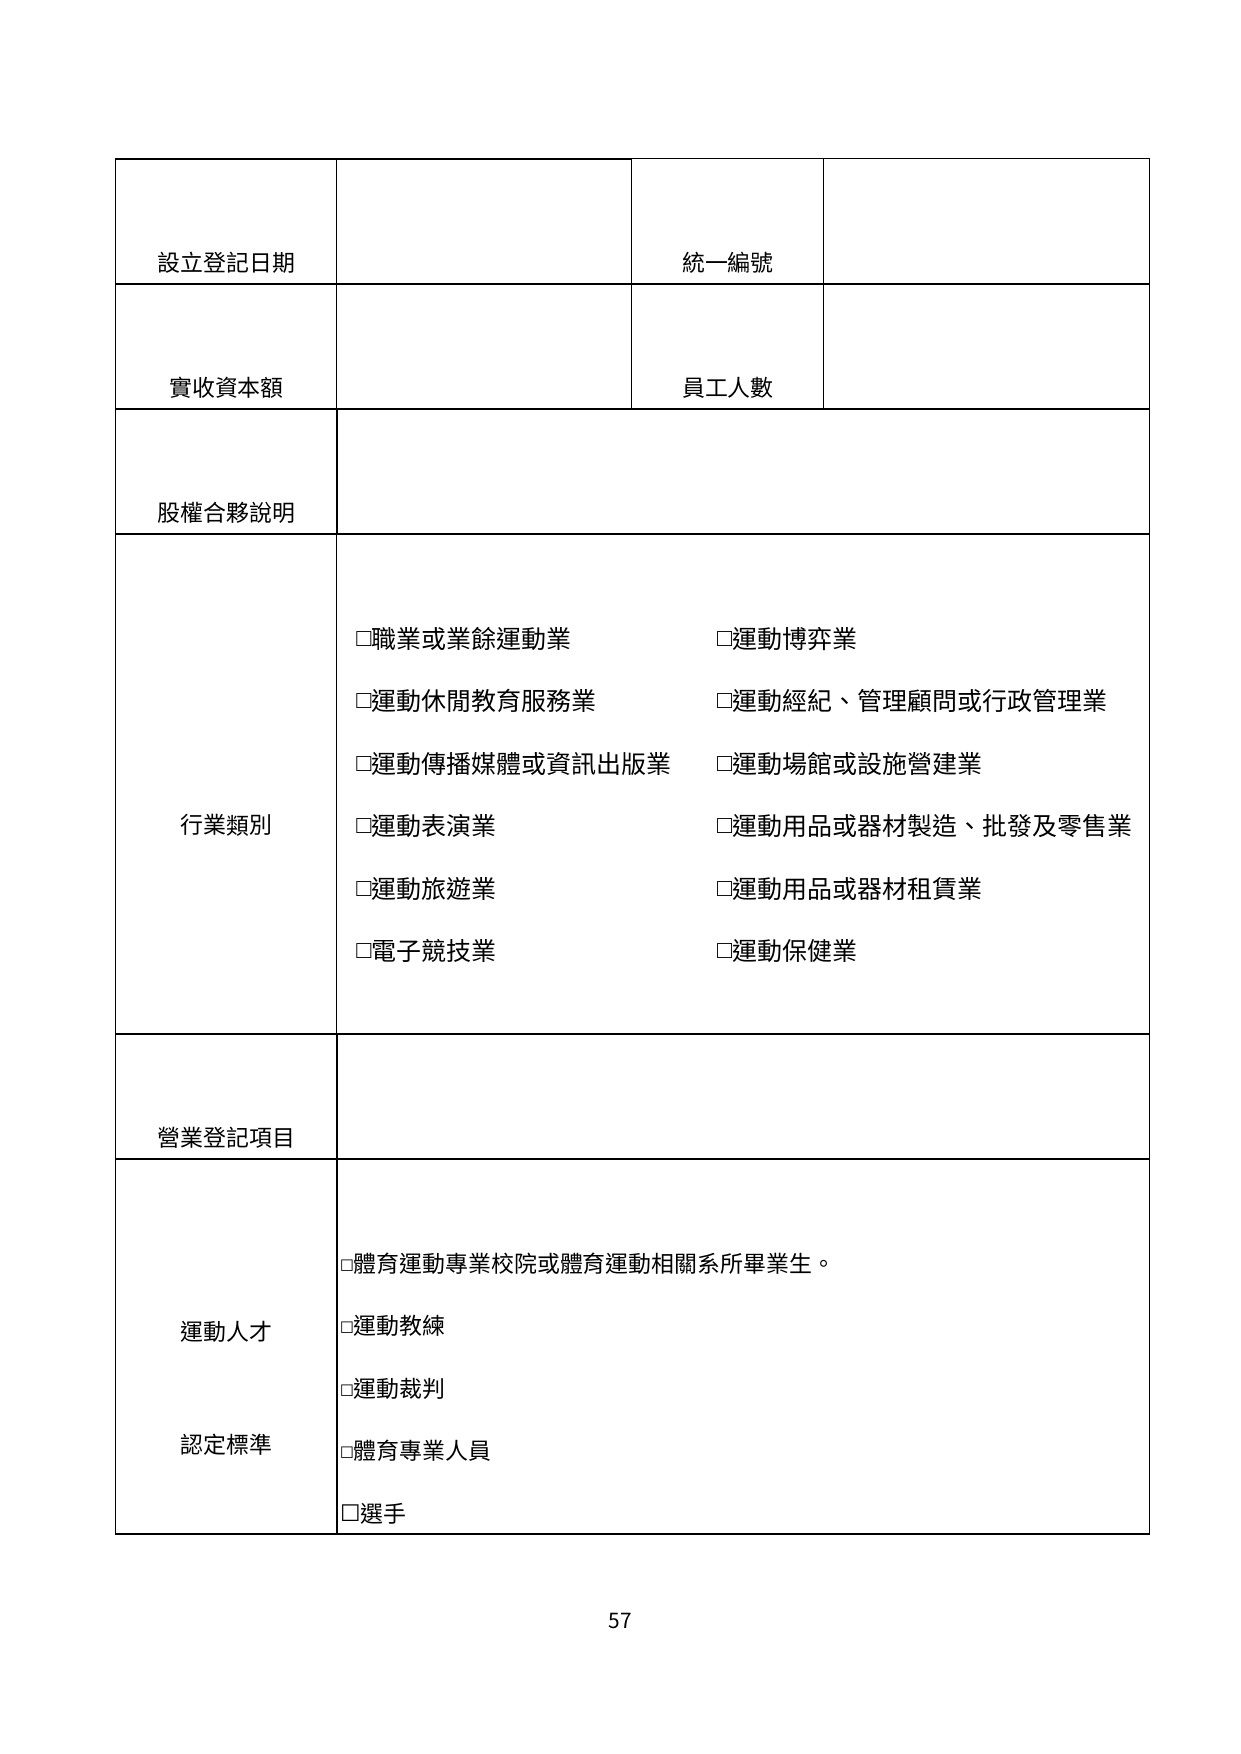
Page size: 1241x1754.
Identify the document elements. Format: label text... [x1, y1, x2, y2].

table_cell 統一編號 [632, 159, 823, 283]
table_header □運動博弈業 [706, 596, 1149, 658]
table_cell [337, 285, 631, 408]
table_cell □運動傳播媒體或資訊出版業 [345, 721, 706, 783]
table_cell 股權合夥說明 [116, 410, 336, 533]
table_cell 運動人才 認定標準 [116, 1160, 336, 1533]
table_cell [337, 160, 631, 283]
table_cell 營業登記項目 [116, 1035, 336, 1158]
table_cell [338, 1035, 1149, 1158]
table_cell □運動場館或設施營建業 [706, 721, 1149, 783]
table_cell ☐體育運動專業校院或體育運動相關系所畢業生。 ☐運動教練 ☐運動裁判 ☐體育專業人員 ☐選手 [338, 1160, 1149, 1533]
table_cell □運動用品或器材租賃業 [706, 846, 1149, 908]
table_cell 員工人數 [632, 285, 823, 408]
table_cell □運動表演業 [345, 783, 706, 846]
table_cell 實收資本額 [116, 285, 336, 408]
table_cell □運動休閒教育服務業 [345, 658, 706, 721]
table_cell [824, 159, 1149, 283]
table_cell [338, 410, 1149, 533]
table_cell 行業類別 [116, 535, 336, 1033]
table_cell [337, 535, 1149, 1033]
table_cell □運動經紀、管理顧問或行政管理業 [706, 658, 1149, 721]
table_cell □運動保健業 [706, 908, 1149, 971]
table_cell [824, 285, 1149, 408]
table_cell □運動用品或器材製造、批發及零售業 [706, 783, 1149, 846]
table_cell 設立登記日期 [116, 160, 336, 283]
table_cell □電子競技業 [345, 908, 706, 971]
table_cell □運動旅遊業 [345, 846, 706, 908]
table_header □職業或業餘運動業 [345, 596, 706, 658]
